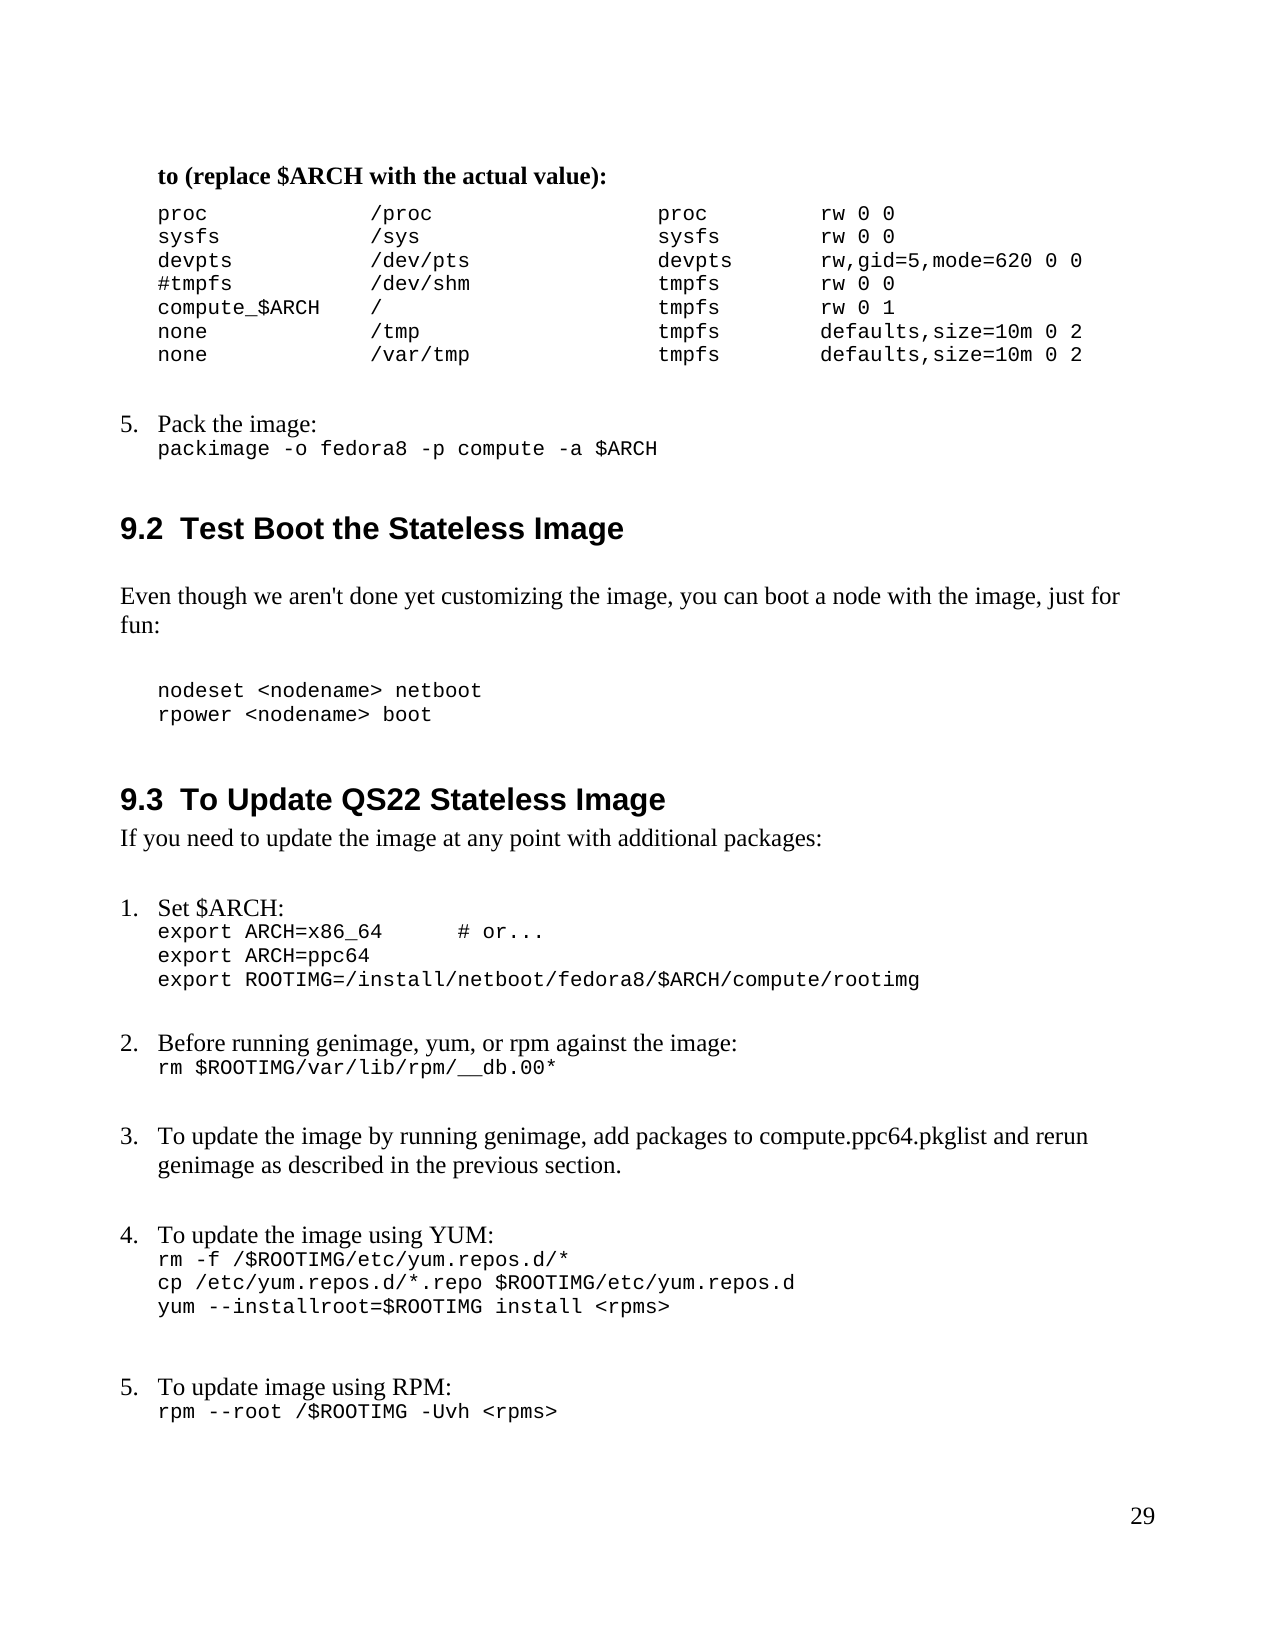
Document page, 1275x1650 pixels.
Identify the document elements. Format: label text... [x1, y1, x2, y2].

text export ARCH=x86_64 # or... [157, 921, 1155, 945]
list To update the image using YUM: [120, 1220, 1155, 1249]
text cp /etc/yum.repos.d/*.repo $ROOTIMG/etc/yum.repos.d [157, 1272, 1155, 1296]
text compute_$ARCH / tmpfs rw 0 1 [157, 297, 1155, 321]
text rpower <nodename> boot [157, 704, 1155, 727]
text If you need to update the image at any point with additional packages: [120, 823, 1155, 852]
text devpts /dev/pts devpts rw,gid=5,mode=620 0 0 [157, 250, 1155, 273]
text rm -f /$ROOTIMG/etc/yum.repos.d/* [157, 1249, 1155, 1272]
text export ARCH=ppc64 [157, 945, 1155, 969]
list To update the image by running genimage, add packages to compute.ppc64.pkglist and rerun genimage as described in the previous section. [120, 1121, 1155, 1179]
text sysfs /sys sysfs rw 0 0 [157, 226, 1155, 250]
text none /var/tmp tmpfs defaults,size=10m 0 2 [157, 344, 1155, 368]
subtitle To Update QS22 Stateless Image [120, 781, 1155, 817]
text nodeset <nodename> netboot [157, 680, 1155, 704]
text none /tmp tmpfs defaults,size=10m 0 2 [157, 321, 1155, 344]
text to (replace $ARCH with the actual value): [157, 161, 1155, 190]
text #tmpfs /dev/shm tmpfs rw 0 0 [157, 273, 1155, 297]
text rm $ROOTIMG/var/lib/rpm/__db.00* [157, 1057, 1155, 1080]
list Pack the image: [120, 409, 1155, 438]
text rpm --root /$ROOTIMG -Uvh <rpms> [157, 1401, 1155, 1425]
list Set $ARCH: [120, 893, 1155, 921]
list To update image using RPM: [120, 1372, 1155, 1401]
text Even though we aren't done yet customizing the image, you can boot a node with the image, just for fun: [120, 581, 1155, 639]
subtitle Test Boot the Stateless Image [120, 510, 1155, 546]
text proc /proc proc rw 0 0 [157, 202, 1155, 226]
text packimage -o fedora8 -p compute -a $ARCH [157, 438, 1155, 462]
text export ROOTIMG=/install/netboot/fedora8/$ARCH/compute/rootimg [157, 969, 1155, 992]
text yum --installroot=$ROOTIMG install <rpms> [157, 1296, 1155, 1319]
list Before running genimage, yum, or rpm against the image: [120, 1028, 1155, 1057]
